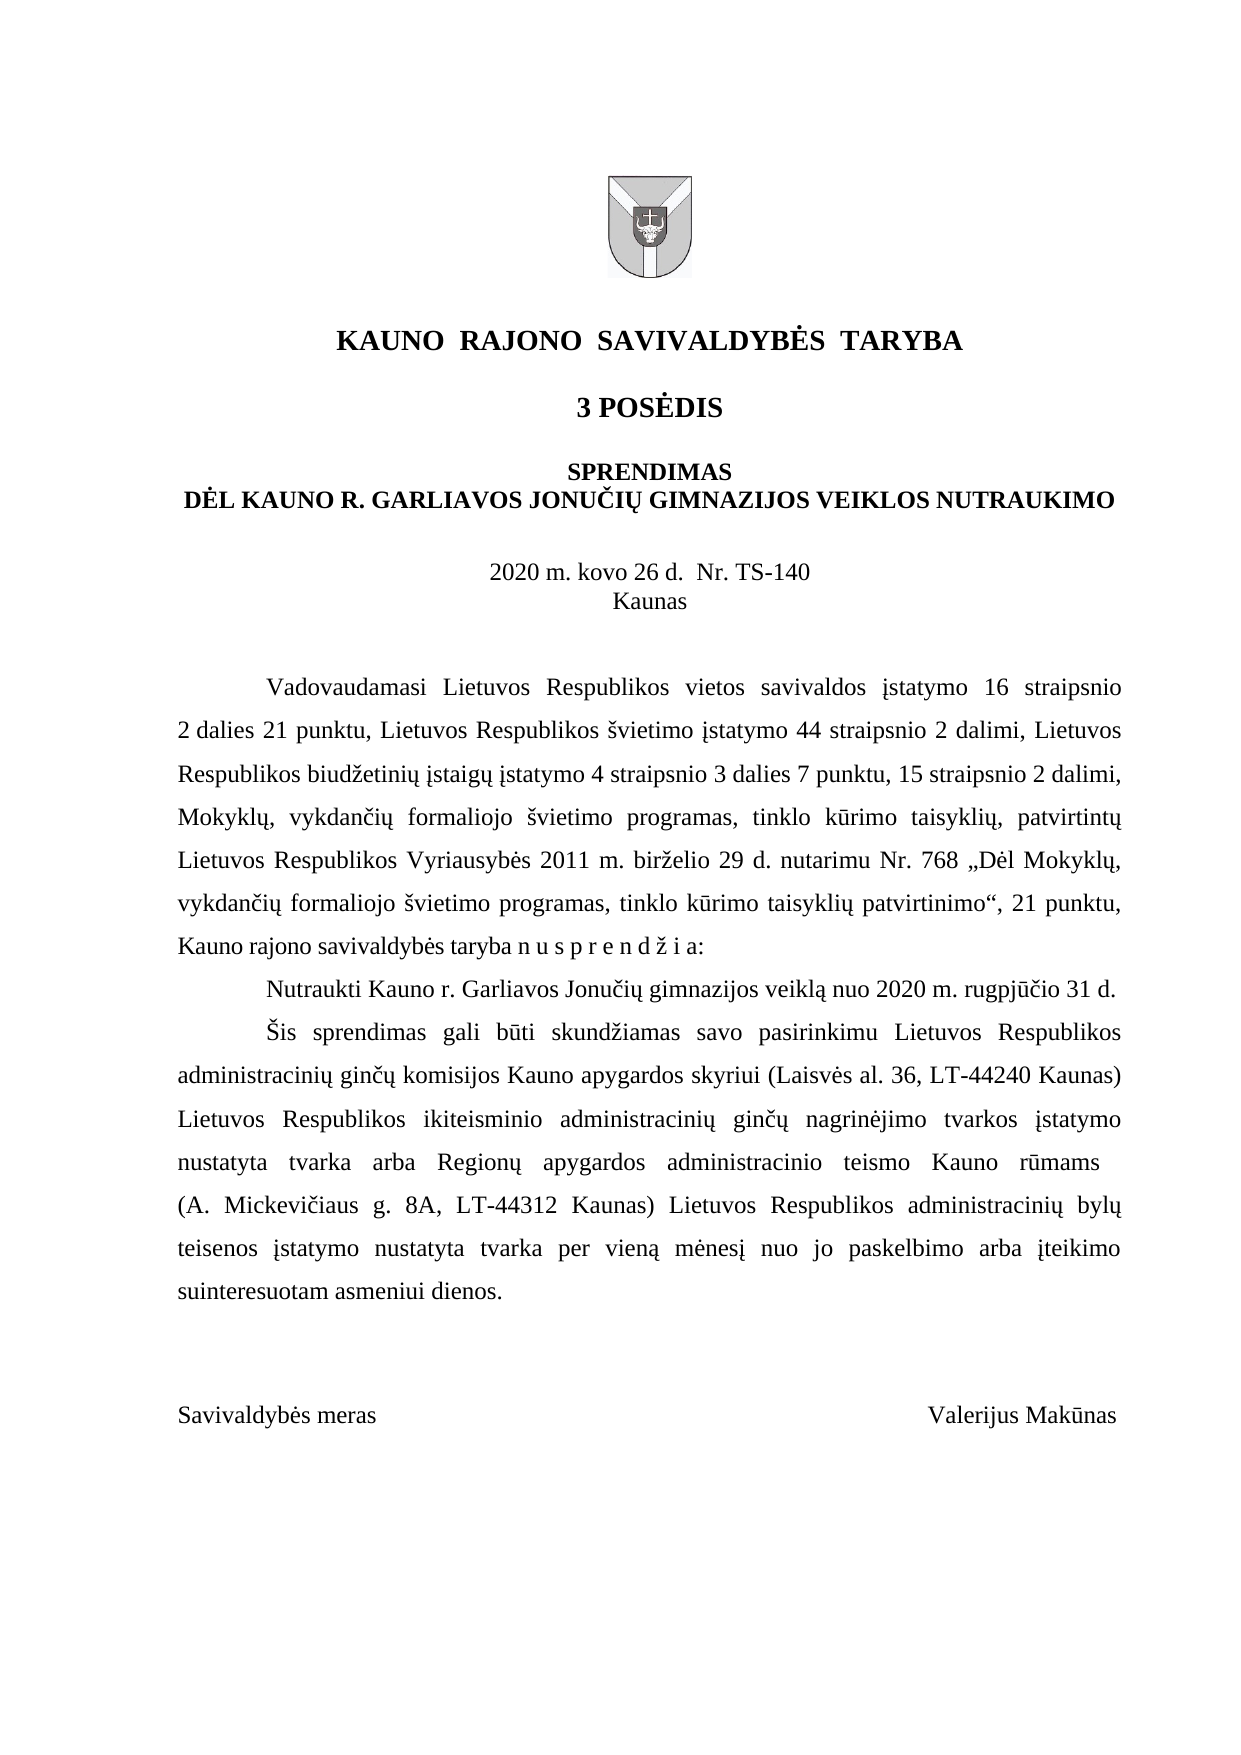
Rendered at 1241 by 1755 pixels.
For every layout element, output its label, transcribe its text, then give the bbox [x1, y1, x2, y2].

text Nutraukti Kauno r. Garliavos Jonučių gimnazijos veiklą nuo 2020 m. rugpjūčio 31 d. [177, 974, 1122, 1003]
text DĖL KAUNO R. GARLIAVOS JONUČIŲ GIMNAZIJOS VEIKLOS NUTRAUKIMO [177, 486, 1122, 514]
text Savivaldybės meras Valerijus Makūnas [177, 1400, 1122, 1428]
text Kaunas [177, 586, 1122, 615]
text Vadovaudamasi Lietuvos Respublikos vietos savivaldos įstatymo 16 straipsnio 2 dalies 21 punktu, Lietuvos Respublikos švietimo įstatymo 44 straipsnio 2 dalimi, Lietuvos Respublikos biudžetinių įstaigų įstatymo 4 straipsnio 3 dalies 7 punktu, 15 straipsnio 2 dalimi, Mokyklų, vykdančių formaliojo švietimo programas, tinklo kūrimo taisyklių, patvirtintų Lietuvos Respublikos Vyriausybės 2011 m. birželio 29 d. nutarimu Nr. 768 „Dėl Mokyklų, vykdančių formaliojo švietimo programas, tinklo kūrimo taisyklių patvirtinimo“, 21 punktu, Kauno rajono savivaldybės taryba n u s p r e n d ž i a: [177, 672, 1122, 960]
text KAUNO RAJONO SAVIVALDYBĖS TARYBA [177, 323, 1122, 356]
text 3 POSĖDIS [177, 390, 1122, 423]
text SPRENDIMAS [177, 457, 1122, 486]
text 2020 m. kovo 26 d. Nr. TS-140 [177, 557, 1122, 586]
text Šis sprendimas gali būti skundžiamas savo pasirinkimu Lietuvos Respublikos administracinių ginčų komisijos Kauno apygardos skyriui (Laisvės al. 36, LT-44240 Kaunas) Lietuvos Respublikos ikiteisminio administracinių ginčų nagrinėjimo tvarkos įstatymo nustatyta tvarka arba Regionų apygardos administracinio teismo Kauno rūmams (A. Mickevičiaus g. 8A, LT-44312 Kaunas) Lietuvos Respublikos administracinių bylų teisenos įstatymo nustatyta tvarka per vieną mėnesį nuo jo paskelbimo arba įteikimo suinteresuotam asmeniui dienos. [177, 1017, 1122, 1305]
